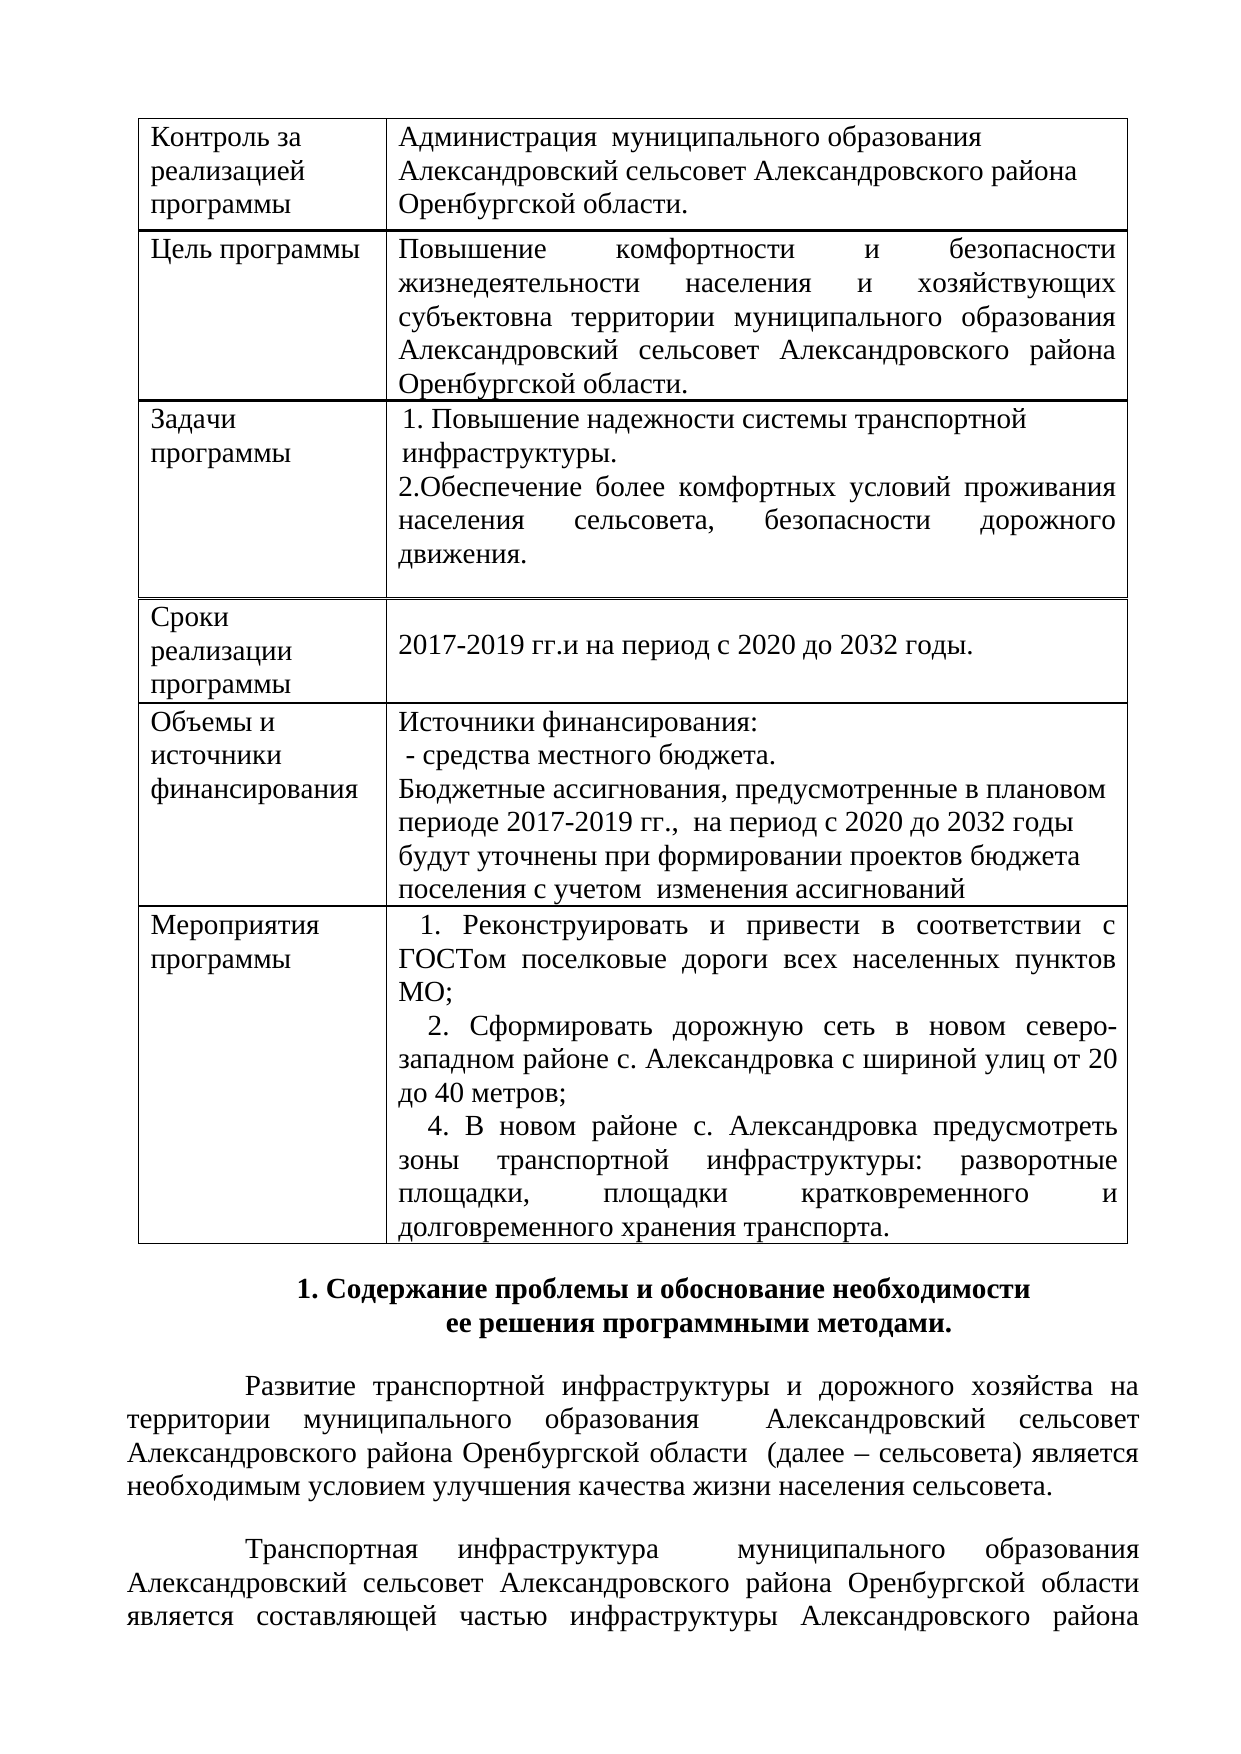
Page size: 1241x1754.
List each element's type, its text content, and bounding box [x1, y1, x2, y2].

table_cell Повышение комфортности и безопасности жизнедеятельности населения и хозяйствующих субъектовна территории муниципального образования Александровский сельсовет Александровского района Оренбургской области. [387, 232, 1127, 399]
text Транспортная инфраструктура муниципального образования Александровский сельсовет Александровского района Оренбургской области является составляющей частью инфраструктуры Александровского района [127, 1531, 1140, 1632]
table_cell Источники финансирования: - средства местного бюджета. Бюджетные ассигнования, предусмотренные в плановом периоде 2017-2019 гг., на период с 2020 до 2032 годы будут уточнены при формировании проектов бюджета поселения с учетом изменения ассигнований [387, 704, 1127, 905]
table_cell Цель программы [139, 232, 386, 399]
text ее решения программными методами. [258, 1305, 1140, 1339]
table_cell Мероприятия программы [139, 907, 386, 1243]
table_cell Объемы и источники финансирования [139, 704, 386, 905]
table_cell Контроль за реализацией программы [139, 119, 386, 229]
table_cell 2017-2019 гг.и на период с 2020 до 2032 годы. [387, 600, 1127, 702]
table_cell Администрация муниципального образования Александровский сельсовет Александровского района Оренбургской области. [387, 119, 1127, 229]
table_cell 1. Повышение надежности системы транспортной инфраструктуры. 2.Обеспечение более комфортных условий проживания населения сельсовета, безопасности дорожного движения. [387, 402, 1127, 597]
table_cell 1. Реконструировать и привести в соответствии с ГОСТом поселковые дороги всех населенных пунктов МО; 2. Сформировать дорожную сеть в новом северо-западном районе с. Александровка с шириной улиц от 20 до 40 метров; 4. В новом районе с. Александровка предусмотреть зоны транспортной инфраструктуры: разворотные площадки, площадки кратковременного и долговременного хранения транспорта. [387, 907, 1127, 1243]
table_cell Задачи программы [139, 402, 386, 597]
text Развитие транспортной инфраструктуры и дорожного хозяйства на территории муниципального образования Александровский сельсовет Александровского района Оренбургской области (далее – сельсовета) является необходимым условием улучшения качества жизни населения сельсовета. [127, 1368, 1140, 1502]
table_cell Сроки реализации программы [139, 600, 386, 702]
text 1. Содержание проблемы и обоснование необходимости [253, 1272, 1140, 1305]
